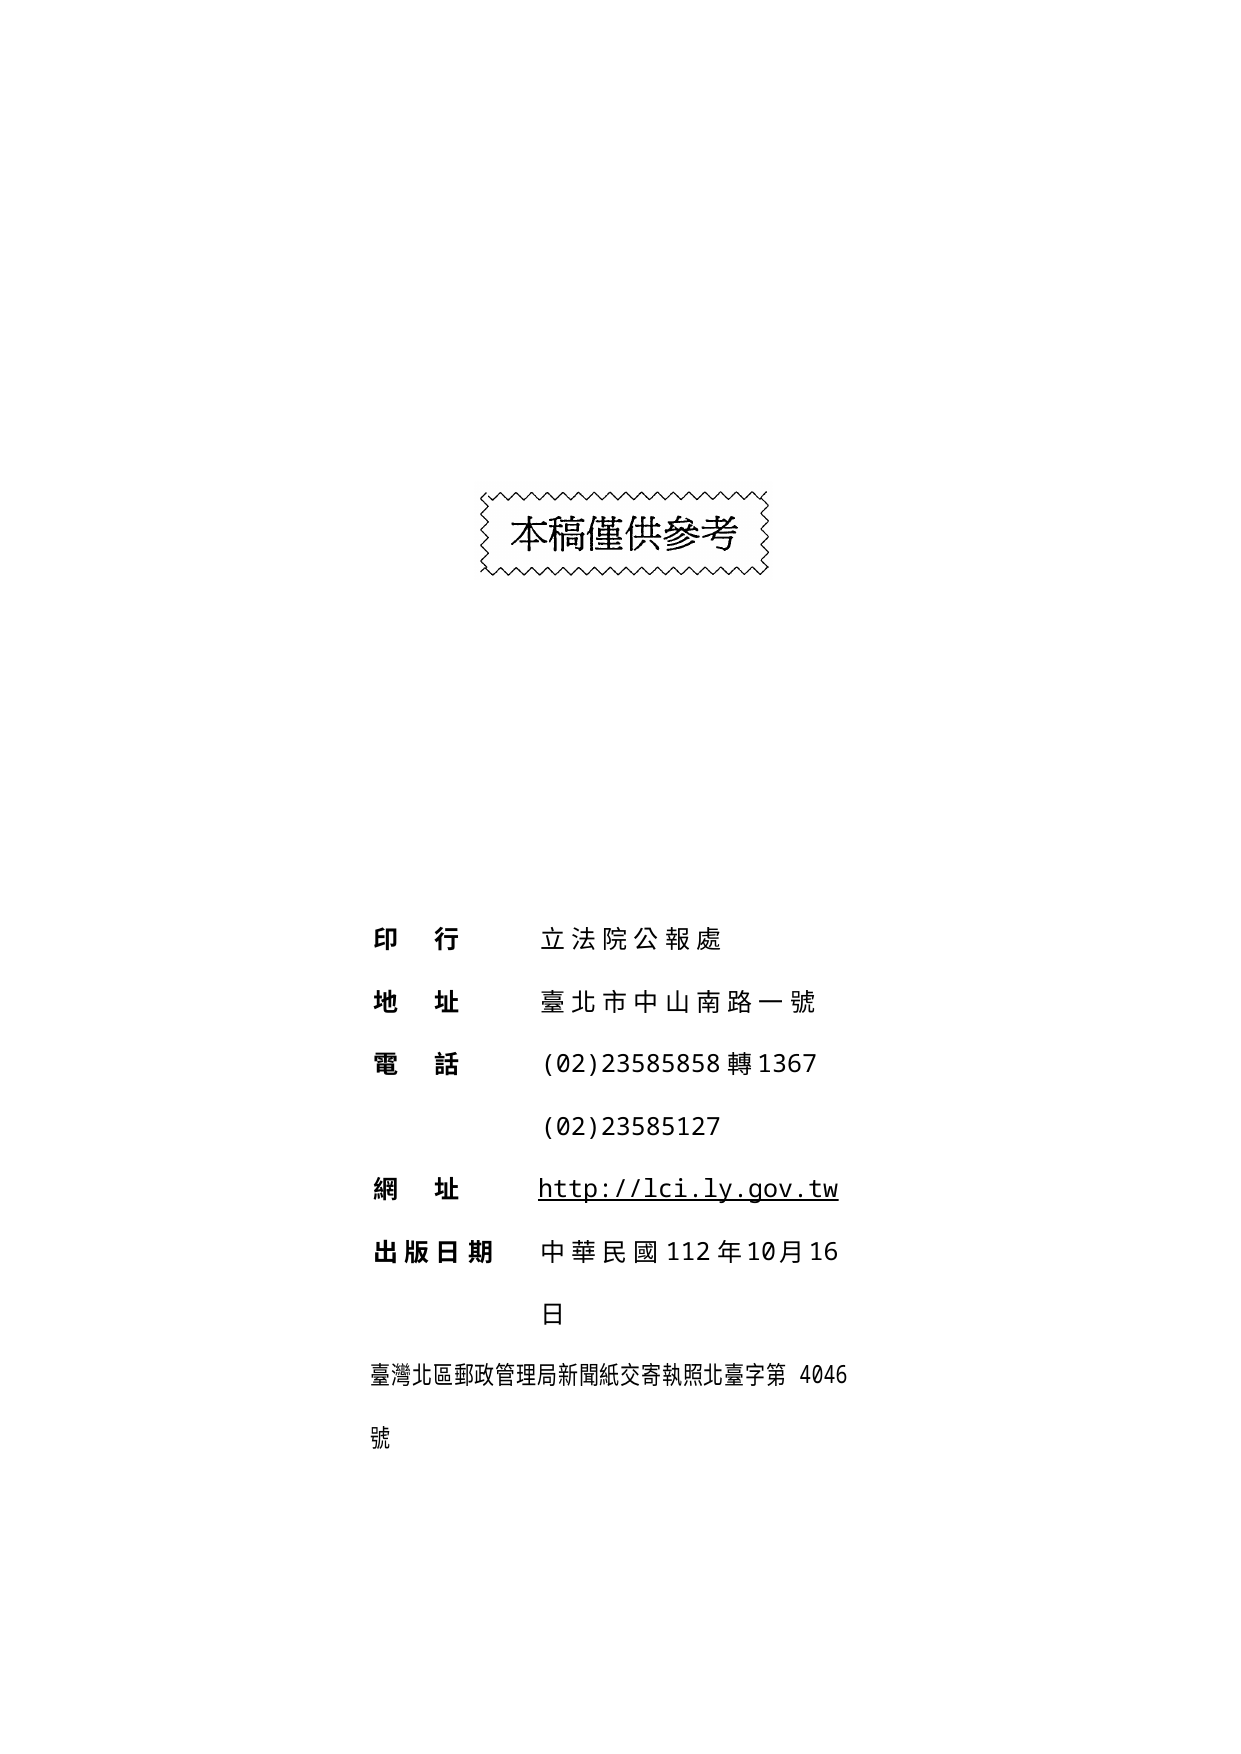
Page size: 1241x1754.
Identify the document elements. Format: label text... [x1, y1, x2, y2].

table_header 立法院公報處 [534, 906, 878, 969]
table_cell 電話 [362, 1031, 534, 1156]
table_cell (02)23585858轉1367 (02)23585127 [534, 1031, 878, 1156]
table_cell 臺灣北區郵政管理局新聞紙交寄執照北臺字第4046號 [362, 1344, 878, 1469]
table_header 印行 [362, 906, 534, 969]
table_cell 網址 [362, 1156, 534, 1219]
table_header [468, 406, 773, 594]
table_cell 出版日期 [362, 1219, 534, 1344]
table_cell http://lci.ly.gov.tw [534, 1156, 878, 1219]
table_cell 中華民國112年10月16日 [534, 1219, 878, 1344]
table_cell 臺北市中山南路一號 [534, 969, 878, 1031]
table_cell 地址 [362, 969, 534, 1031]
